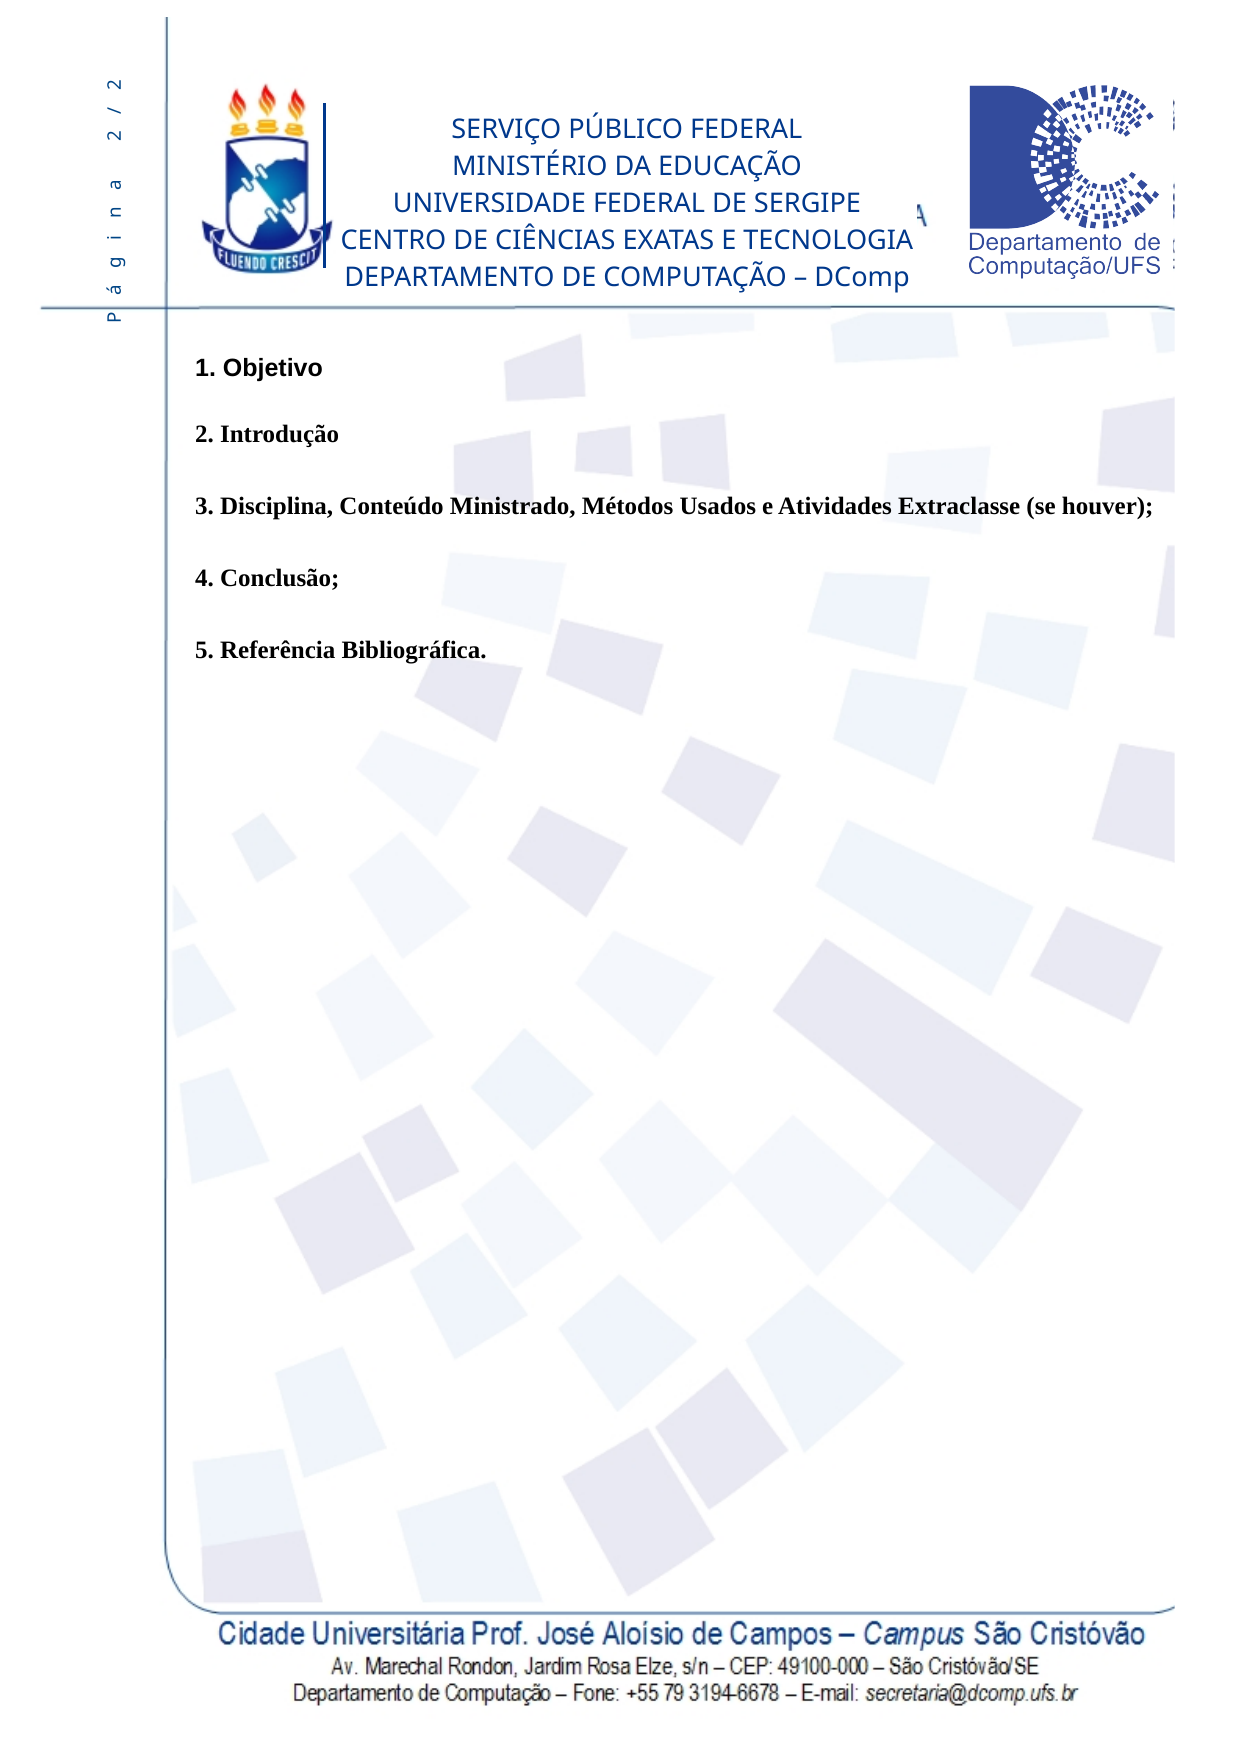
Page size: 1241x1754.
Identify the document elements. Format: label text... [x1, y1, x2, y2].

subtitle 1. Objetivo [195, 353, 1157, 382]
text 5. Referência Bibliográfica. [195, 635, 1157, 664]
picture [35, 17, 1175, 1725]
text 3. Disciplina, Conteúdo Ministrado, Métodos Usados e Atividades Extraclasse (se houver); [195, 491, 1157, 520]
text 4. Conclusão; [195, 563, 1157, 592]
text 2. Introdução [195, 419, 1157, 448]
